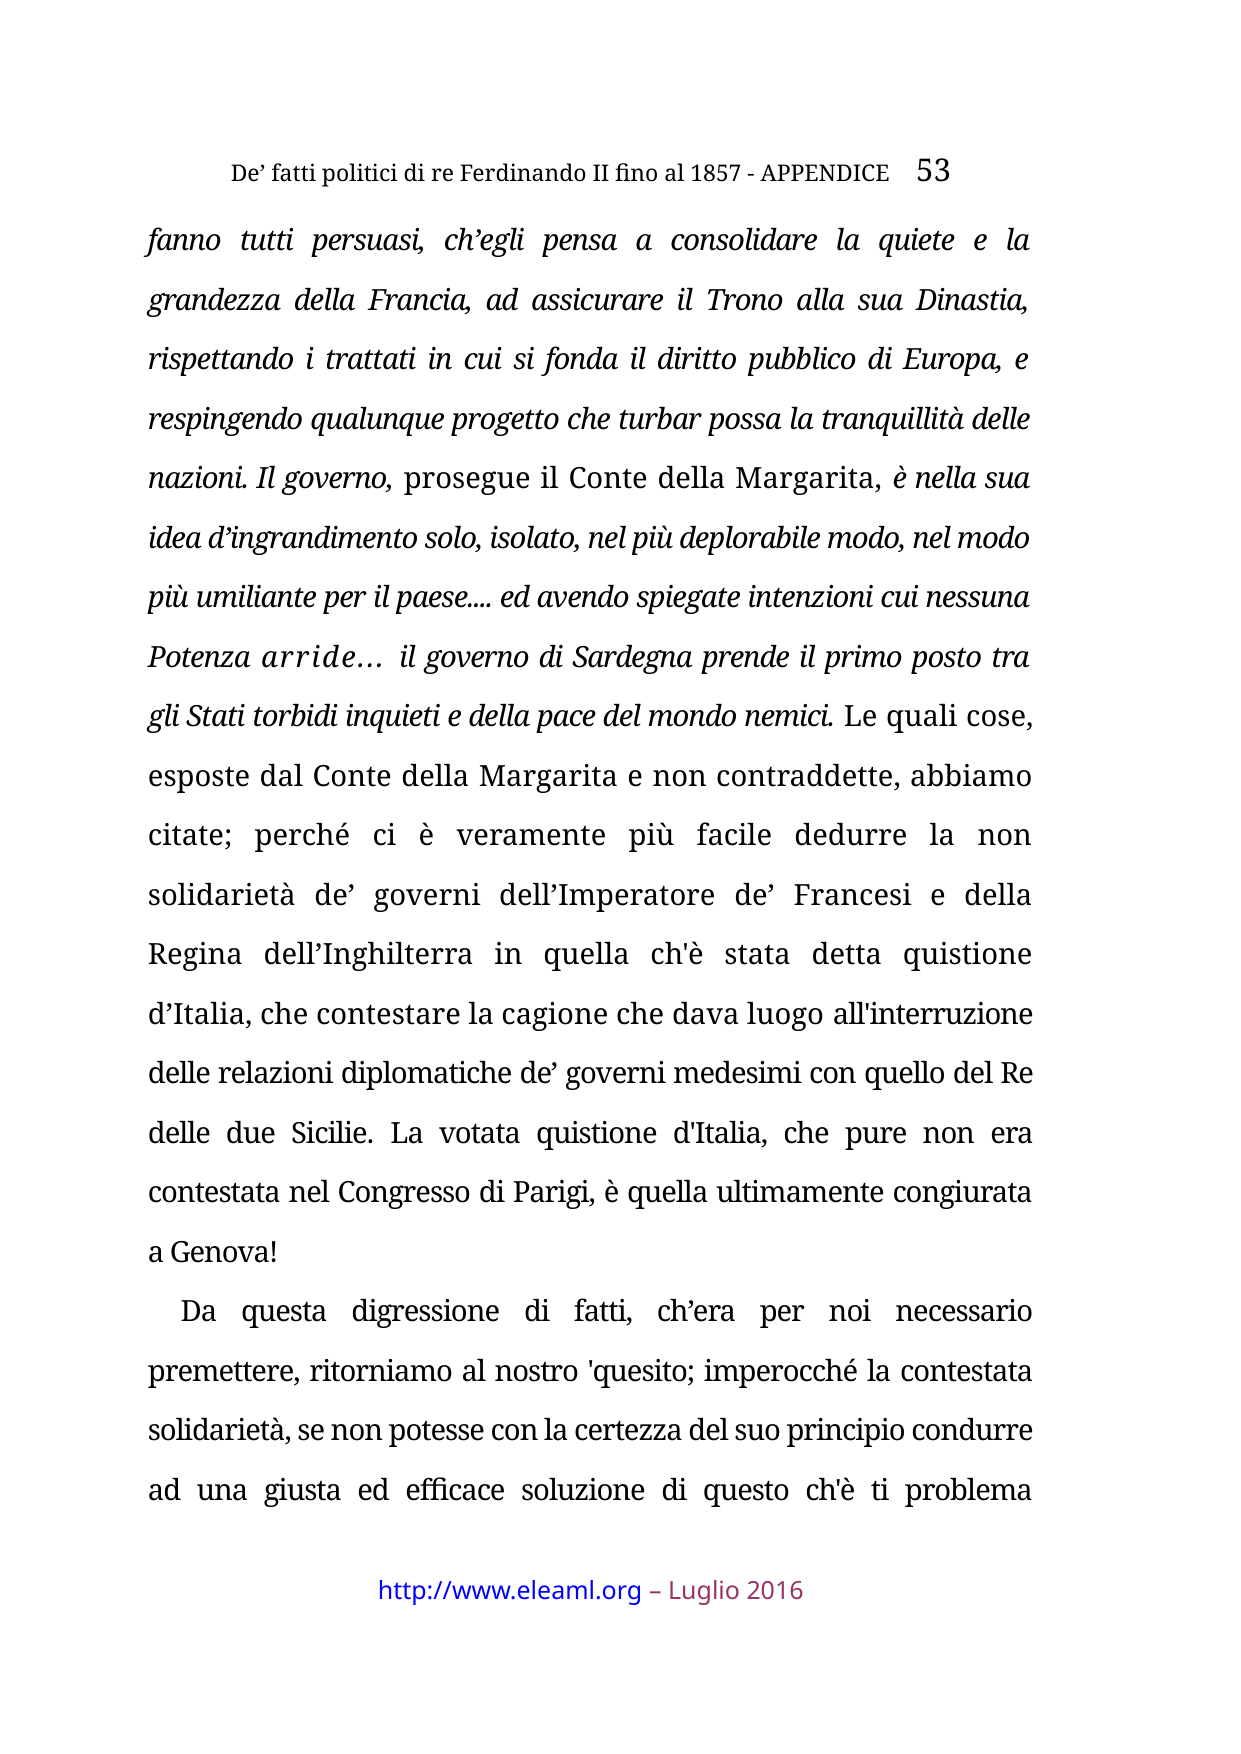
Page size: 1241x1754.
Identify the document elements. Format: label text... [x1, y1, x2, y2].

text fanno tutti persuasi, ch’egli pensa a consolidare la quiete e la grandezza della Francia, ad assicurare il Trono alla sua Dinastia, rispettando i trattati in cui si fonda il diritto pubblico di Europa, e respingendo qualunque progetto che turbar possa la tranquillità delle nazioni. Il governo, prosegue il Conte della Margarita, è nella sua idea d’ingrandimento solo, isolato, nel più deplorabile modo, nel modo più umiliante per il paese.... ed avendo spiegate intenzioni cui nessuna Potenza arride... il governo di Sardegna prende il primo posto tra gli Stati torbidi inquieti e della pace del mondo nemici. Le quali cose, esposte dal Conte della Margarita e non contraddette, abbiamo citate; perché ci è veramente più facile dedurre la non solidarietà de’ governi dell’Imperatore de’ Francesi e della Regina dell’Inghilterra in quella ch'è stata detta quistione d’Italia, che contestare la cagione che dava luogo all'interruzione delle relazioni diplomatiche de’ governi medesimi con quello del Re delle due Sicilie. La votata quistione d'Italia, che pure non era contestata nel Congresso di Parigi, è quella ultimamente congiurata a Genova! [148, 220, 1033, 1271]
text Da questa digressione di fatti, ch’era per noi necessario premettere, ritorniamo al nostro 'quesito; imperocché la contestata solidarietà, se non potesse con la certezza del suo principio condurre ad una giusta ed efficace soluzione di questo ch'è ti problema [148, 1290, 1033, 1508]
